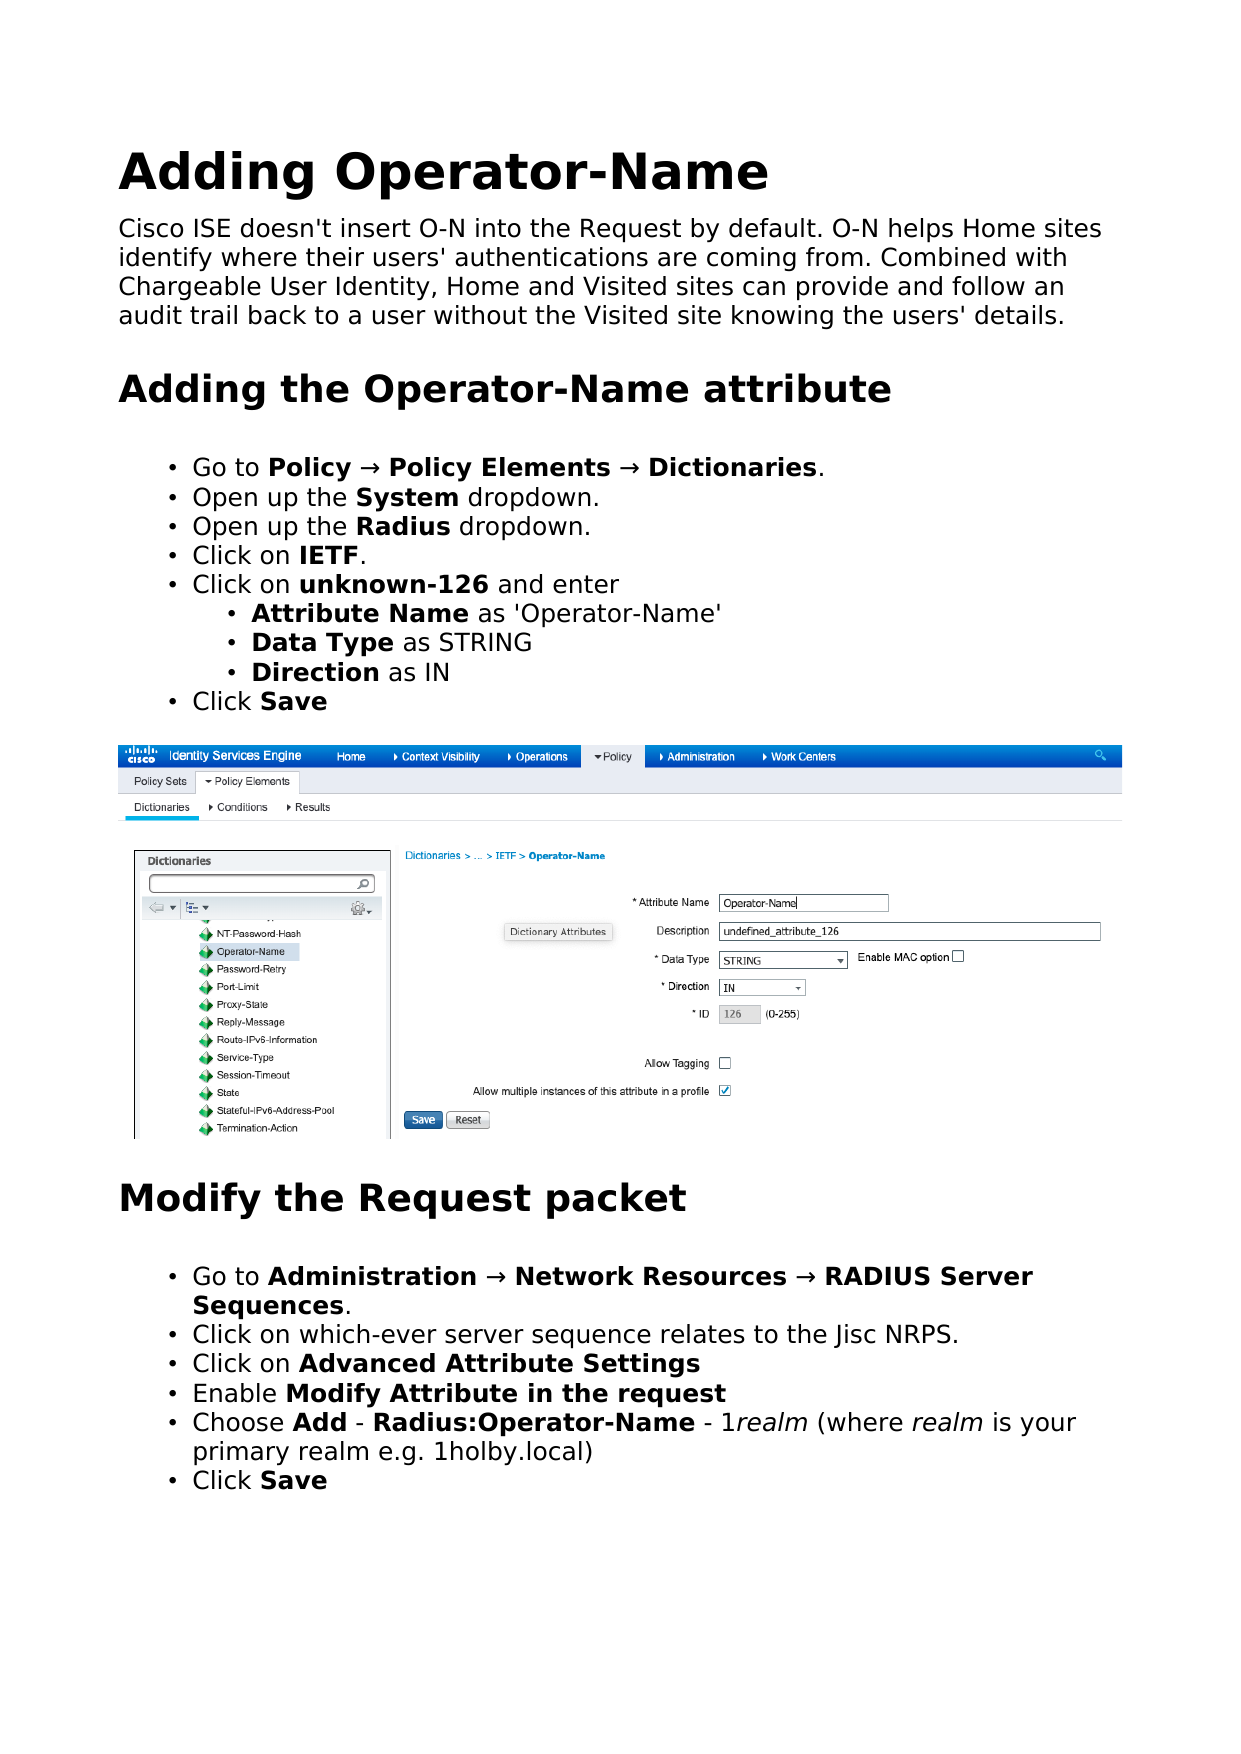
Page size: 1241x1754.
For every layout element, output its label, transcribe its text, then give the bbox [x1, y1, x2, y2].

list Data Type as STRING [236, 629, 1122, 658]
list Attribute Name as 'Operator-Name' [236, 599, 1122, 629]
list Enable Modify Attribute in the request [177, 1379, 1122, 1408]
picture [118, 745, 1123, 1139]
list Choose Add - Radius:Operator-Name - 1realm (where realm is your primary realm e.g. 1holby.local) [177, 1408, 1122, 1466]
list Click Save [177, 1466, 1122, 1496]
subtitle Modify the Request packet [118, 1177, 1122, 1220]
list Click Save [177, 687, 1122, 716]
list Go to Policy → Policy Elements → Dictionaries. [177, 454, 1122, 483]
list Click on Advanced Attribute Settings [177, 1350, 1122, 1379]
list Direction as IN [236, 658, 1122, 687]
text Cisco ISE doesn't insert O-N into the Request by default. O-N helps Home sites identify where their users' authentications are coming from. Combined with Chargeable User Identity, Home and Visited sites can provide and follow an audit trail back to a user without the Visited site knowing the users' details. [118, 214, 1122, 331]
list Open up the Radius dropdown. [177, 512, 1122, 541]
list Click on unknown-126 and enter [177, 570, 1122, 599]
list Go to Administration → Network Resources → RADIUS Server Sequences. [177, 1262, 1122, 1321]
list Open up the System dropdown. [177, 483, 1122, 512]
subtitle Adding the Operator-Name attribute [118, 368, 1122, 412]
subtitle Adding Operator-Name [118, 143, 1122, 201]
list Click on IETF. [177, 541, 1122, 570]
list Click on which-ever server sequence relates to the Jisc NRPS. [177, 1321, 1122, 1350]
